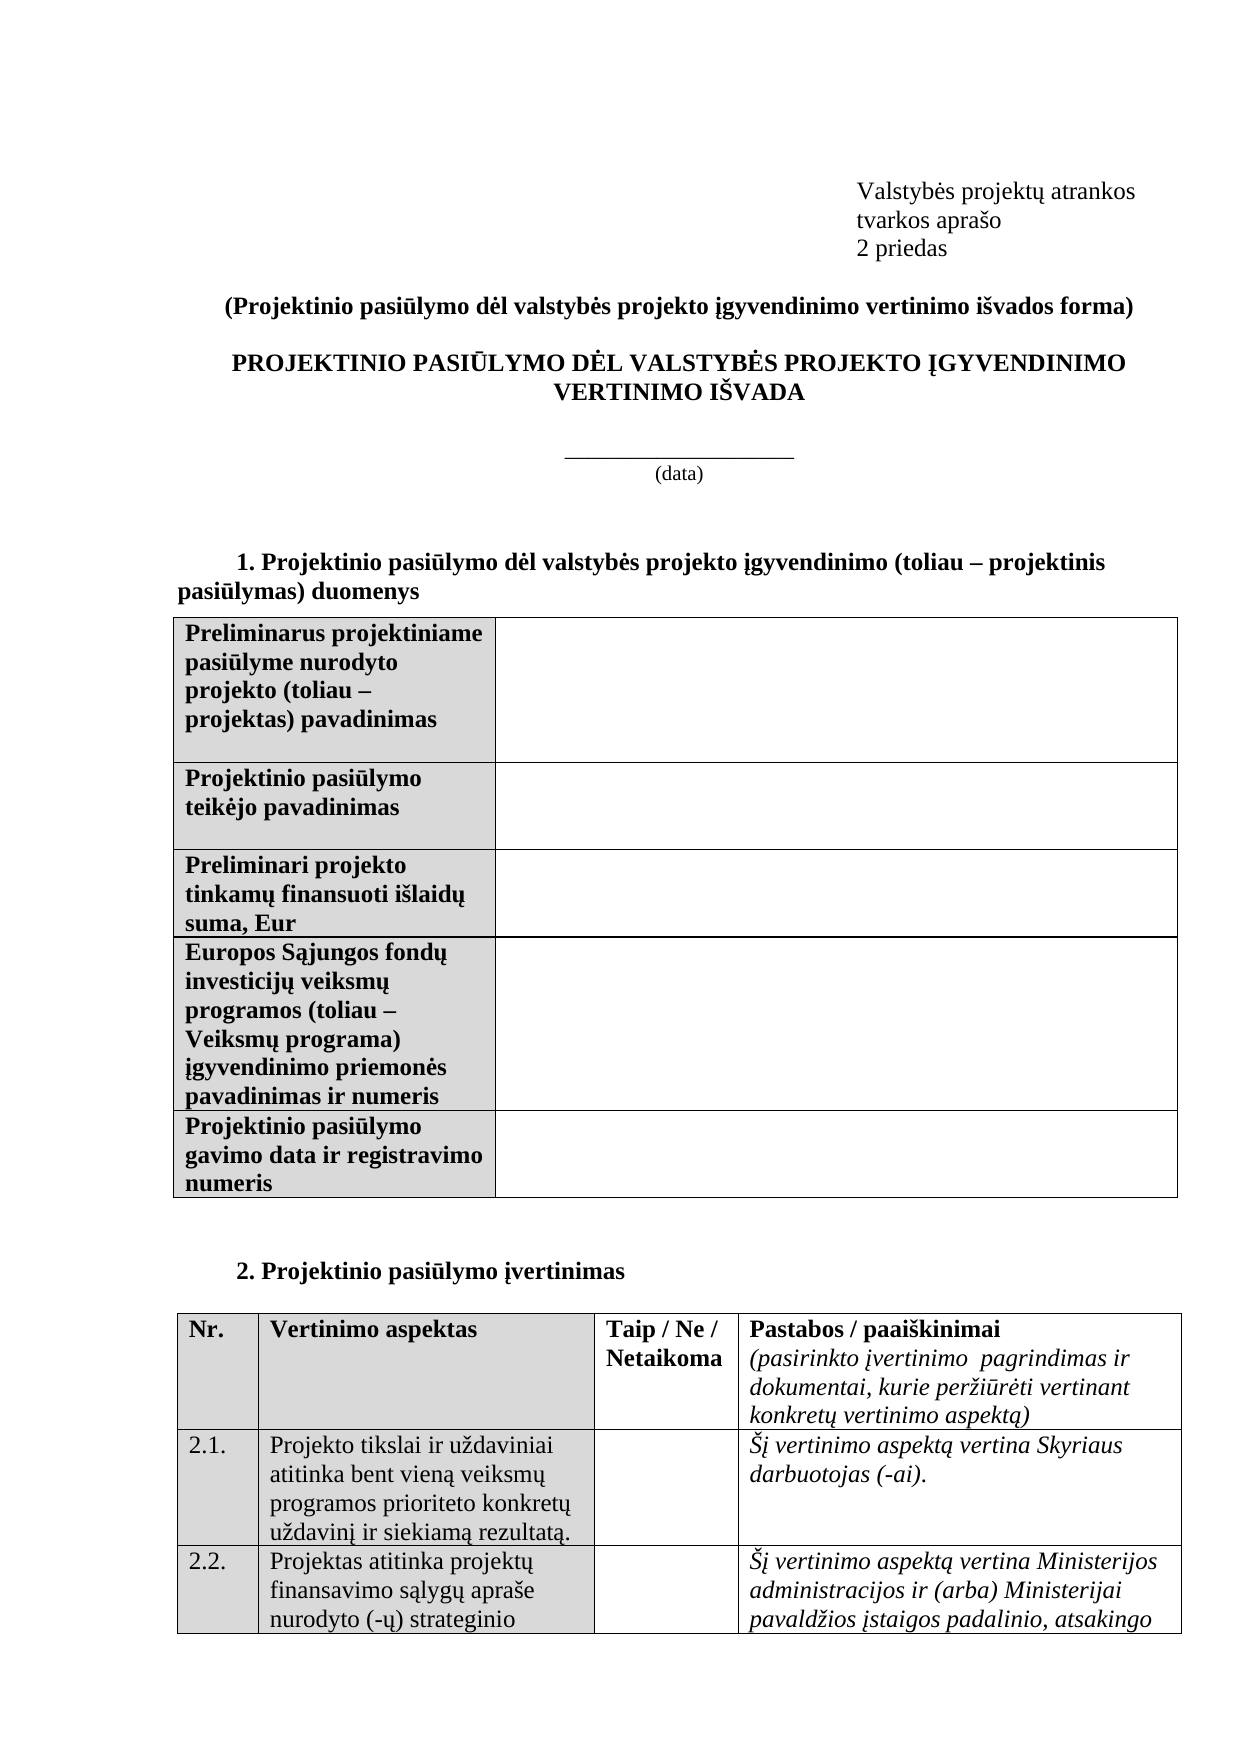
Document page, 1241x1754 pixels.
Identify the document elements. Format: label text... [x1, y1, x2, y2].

text 2. Projektinio pasiūlymo įvertinimas [177, 1256, 1181, 1284]
table_header Vertinimo aspektas [259, 1314, 594, 1429]
table_cell Šį vertinimo aspektą vertina Skyriaus darbuotojas (-ai). [739, 1430, 1181, 1545]
table_cell [595, 1430, 738, 1545]
table_cell Projektas atitinka projektų finansavimo sąlygų apraše nurodyto (-ų) strateginio [259, 1546, 594, 1633]
table_cell [496, 1111, 1177, 1197]
text PROJEKTINIO PASIŪLYMO DĖL VALSTYBĖS PROJEKTO ĮGYVENDINIMO VERTINIMO IŠVADA [177, 348, 1181, 406]
table_header Nr. [178, 1314, 258, 1429]
text tvarkos aprašo [177, 205, 1181, 233]
table_cell [496, 850, 1177, 936]
table_cell Projektinio pasiūlymo teikėjo pavadinimas [174, 763, 495, 849]
table_header [496, 618, 1177, 762]
text Valstybės projektų atrankos [177, 176, 1181, 205]
table_cell 2.1. [178, 1430, 258, 1545]
table_cell Projekto tikslai ir uždaviniai atitinka bent vieną veiksmų programos prioriteto konkretų uždavinį ir siekiamą rezultatą. [259, 1430, 594, 1545]
table_header Pastabos / paaiškinimai (pasirinkto įvertinimo pagrindimas ir dokumentai, kurie peržiūrėti vertinant konkretų vertinimo aspektą) [739, 1314, 1181, 1429]
table_cell Šį vertinimo aspektą vertina Ministerijos administracijos ir (arba) Ministerijai pavaldžios įstaigos padalinio, atsakingo [739, 1546, 1181, 1633]
table_cell 2.2. [178, 1546, 258, 1633]
text ____________________ [177, 435, 1181, 461]
table_header Taip / Ne / Netaikoma [595, 1314, 738, 1429]
table_cell [496, 938, 1177, 1110]
table_cell Preliminari projekto tinkamų finansuoti išlaidų suma, Eur [174, 850, 495, 936]
table_cell Projektinio pasiūlymo gavimo data ir registravimo numeris [174, 1111, 495, 1197]
text 1. Projektinio pasiūlymo dėl valstybės projekto įgyvendinimo (toliau – projektinis pasiūlymas) duomenys [177, 547, 1181, 605]
text (data) [177, 461, 1181, 485]
table_cell [496, 763, 1177, 849]
table_cell [595, 1546, 738, 1633]
text (Projektinio pasiūlymo dėl valstybės projekto įgyvendinimo vertinimo išvados forma) [177, 291, 1181, 320]
text 2 priedas [177, 233, 1181, 262]
table_cell Europos Sąjungos fondų investicijų veiksmų programos (toliau –Veiksmų programa) įgyvendinimo priemonės pavadinimas ir numeris [174, 938, 495, 1110]
table_header Preliminarus projektiniame pasiūlyme nurodyto projekto (toliau – projektas) pavadinimas [174, 618, 495, 762]
